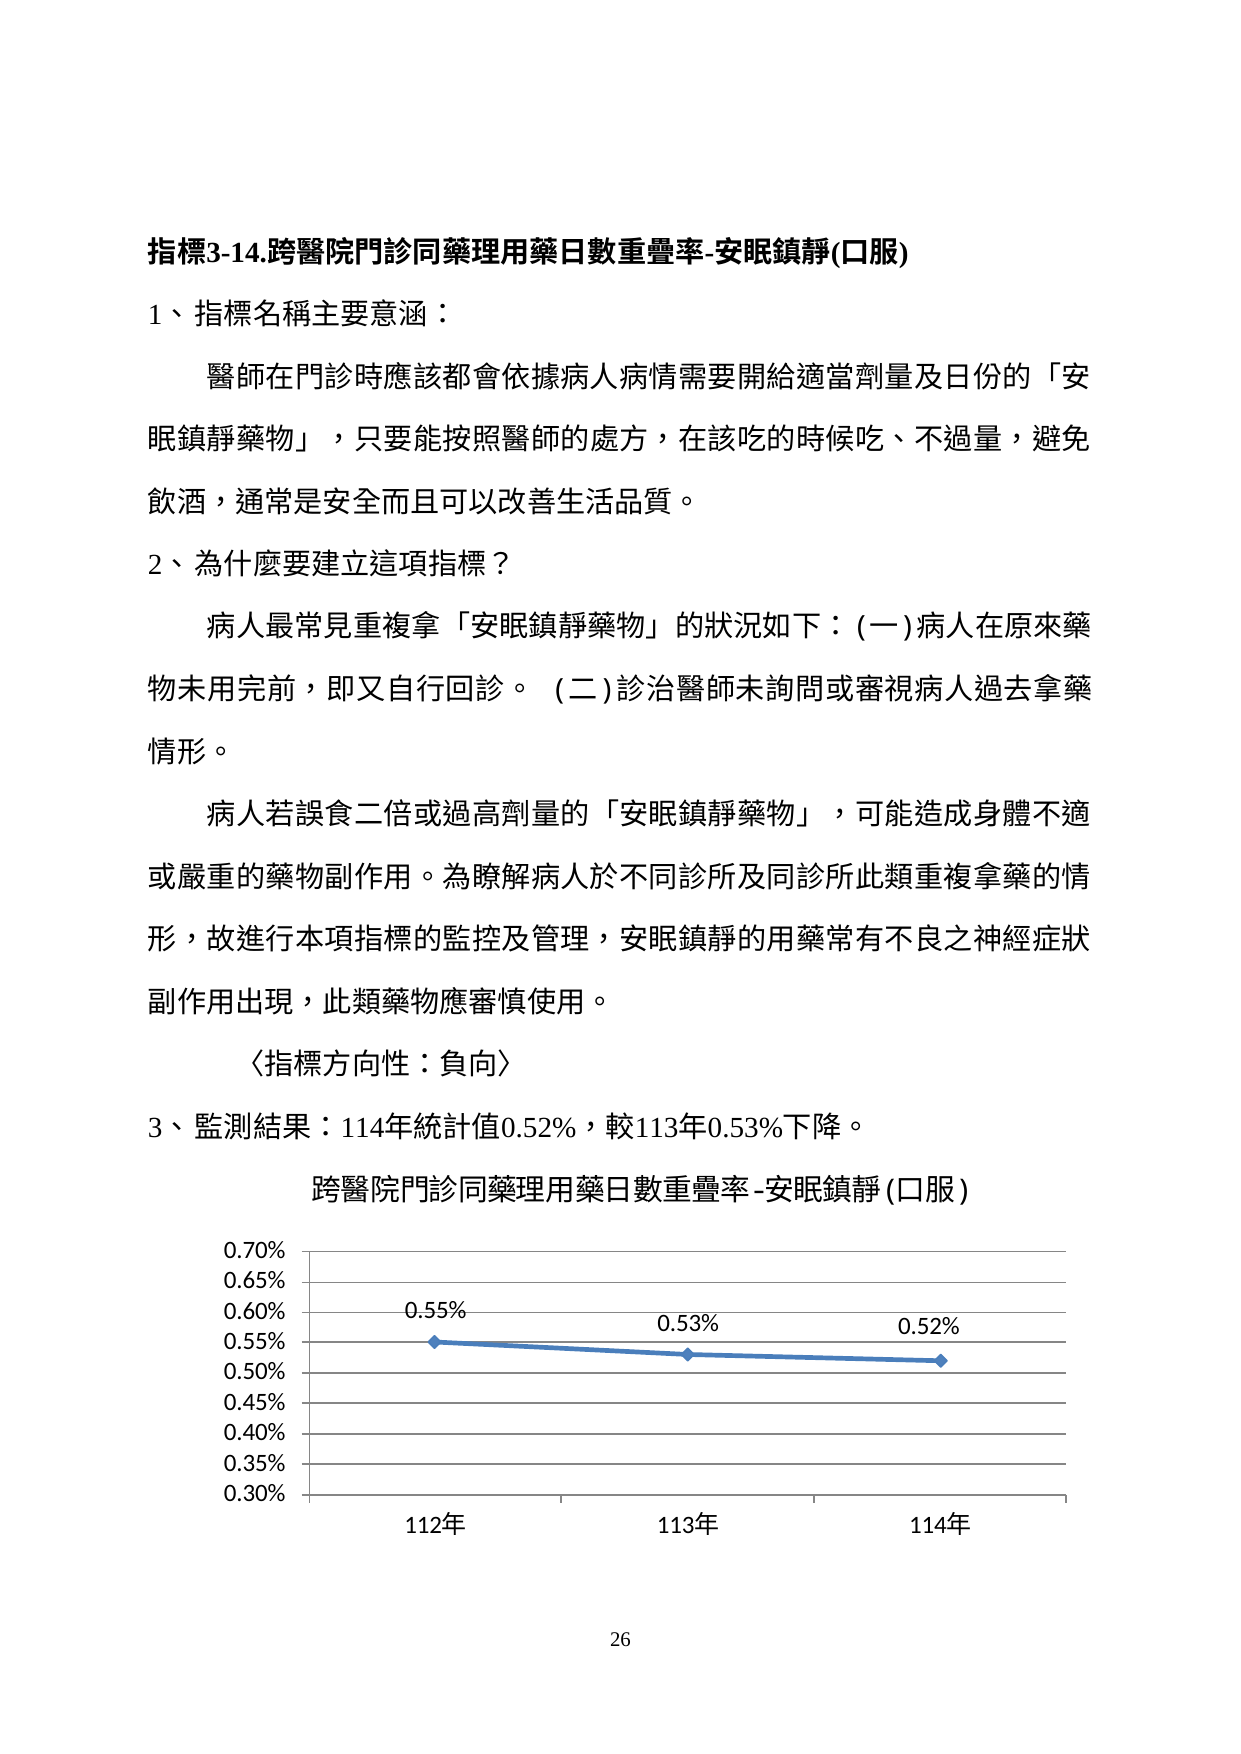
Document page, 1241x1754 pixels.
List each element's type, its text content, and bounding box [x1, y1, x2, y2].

text 醫師在門診時應該都會依據病人病情需要開給適當劑量及日份的「安眠鎮靜藥物」，只要能按照醫師的處方，在該吃的時候吃、不過量，避免飲酒，通常是安全而且可以改善生活品質。 [148, 333, 1092, 520]
text 病人最常見重複拿「安眠鎮靜藥物」的狀況如下：(一)病人在原來藥物未用完前，即又自行回診。 (二)診治醫師未詢問或審視病人過去拿藥情形。 [148, 583, 1092, 770]
text 病人若誤食二倍或過高劑量的「安眠鎮靜藥物」，可能造成身體不適或嚴重的藥物副作用。為瞭解病人於不同診所及同診所此類重複拿藥的情形，故進行本項指標的監控及管理，安眠鎮靜的用藥常有不良之神經症狀副作用出現，此類藥物應審慎使用。 [148, 770, 1092, 1020]
subtitle 指標3-14.跨醫院門診同藥理用藥日數重疊率-安眠鎮靜(口服) [148, 208, 1086, 270]
list 指標名稱主要意涵： [148, 270, 1086, 333]
text 〈指標方向性：負向〉 [148, 1020, 1092, 1083]
list 監測結果：114年統計值0.52%，較113年0.53%下降。 [148, 1083, 1086, 1145]
list 為什麼要建立這項指標？ [148, 520, 1086, 583]
